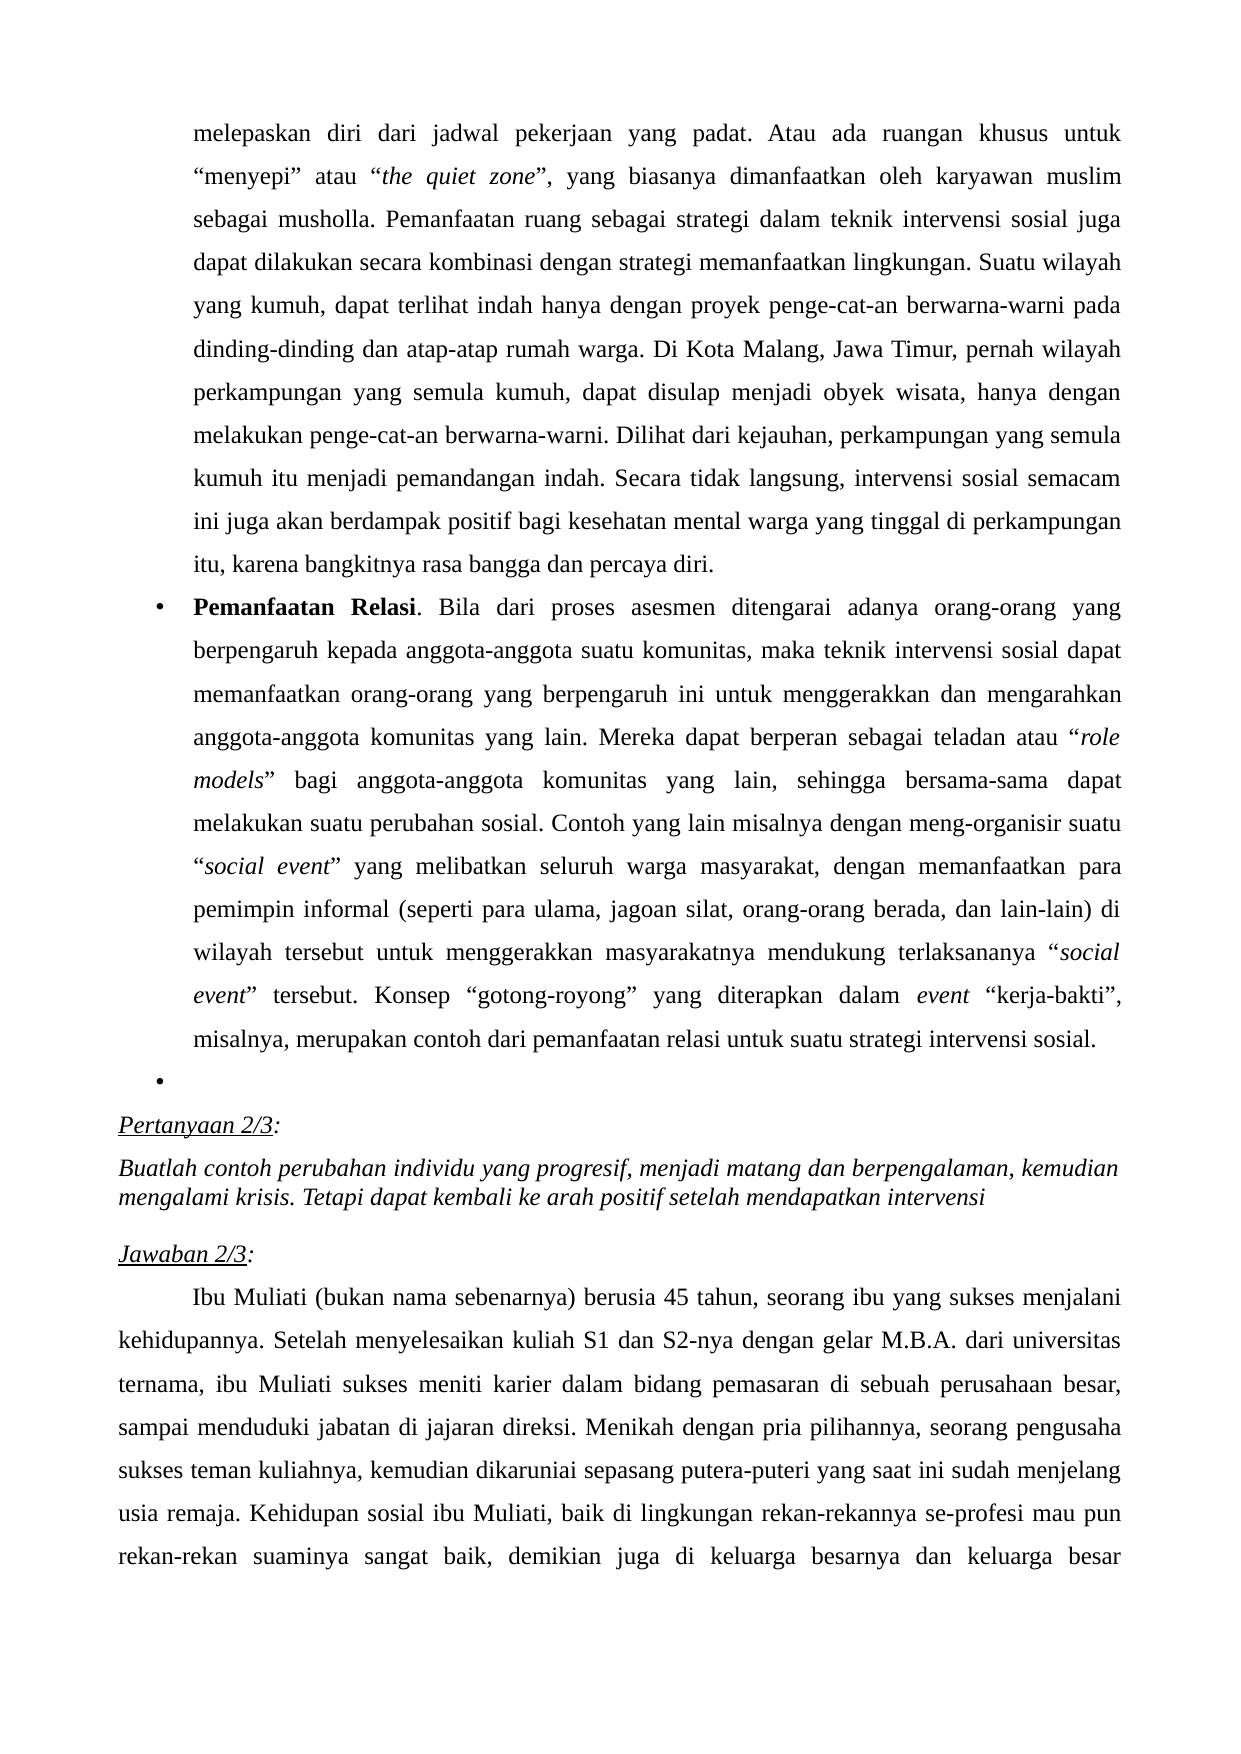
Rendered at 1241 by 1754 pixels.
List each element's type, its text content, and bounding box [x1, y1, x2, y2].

list melepaskan diri dari jadwal pekerjaan yang padat. Atau ada ruangan khusus untuk “menyepi” atau “the quiet zone”, yang biasanya dimanfaatkan oleh karyawan muslim sebagai musholla. Pemanfaatan ruang sebagai strategi dalam teknik intervensi sosial juga dapat dilakukan secara kombinasi dengan strategi memanfaatkan lingkungan. Suatu wilayah yang kumuh, dapat terlihat indah hanya dengan proyek penge-cat-an berwarna-warni pada dinding-dinding dan atap-atap rumah warga. Di Kota Malang, Jawa Timur, pernah wilayah perkampungan yang semula kumuh, dapat disulap menjadi obyek wisata, hanya dengan melakukan penge-cat-an berwarna-warni. Dilihat dari kejauhan, perkampungan yang semula kumuh itu menjadi pemandangan indah. Secara tidak langsung, intervensi sosial semacam ini juga akan berdampak positif bagi kesehatan mental warga yang tinggal di perkampungan itu, karena bangkitnya rasa bangga dan percaya diri. [156, 118, 1122, 578]
text Buatlah contoh perubahan individu yang progresif, menjadi matang dan berpengalaman, kemudian mengalami krisis. Tetapi dapat kembali ke arah positif setelah mendapatkan intervensi [118, 1153, 1122, 1211]
text Jawaban 2/3: [118, 1239, 1122, 1268]
text Pertanyaan 2/3: [118, 1110, 1122, 1139]
list Pemanfaatan Relasi. Bila dari proses asesmen ditengarai adanya orang-orang yang berpengaruh kepada anggota-anggota suatu komunitas, maka teknik intervensi sosial dapat memanfaatkan orang-orang yang berpengaruh ini untuk menggerakkan dan mengarahkan anggota-anggota komunitas yang lain. Mereka dapat berperan sebagai teladan atau “role models” bagi anggota-anggota komunitas yang lain, sehingga bersama-sama dapat melakukan suatu perubahan sosial. Contoh yang lain misalnya dengan meng-organisir suatu “social event” yang melibatkan seluruh warga masyarakat, dengan memanfaatkan para pemimpin informal (seperti para ulama, jagoan silat, orang-orang berada, dan lain-lain) di wilayah tersebut untuk menggerakkan masyarakatnya mendukung terlaksananya “social event” tersebut. Konsep “gotong-royong” yang diterapkan dalam event “kerja-bakti”, misalnya, merupakan contoh dari pemanfaatan relasi untuk suatu strategi intervensi sosial. [156, 592, 1122, 1052]
text Ibu Muliati (bukan nama sebenarnya) berusia 45 tahun, seorang ibu yang sukses menjalani kehidupannya. Setelah menyelesaikan kuliah S1 dan S2-nya dengan gelar M.B.A. dari universitas ternama, ibu Muliati sukses meniti karier dalam bidang pemasaran di sebuah perusahaan besar, sampai menduduki jabatan di jajaran direksi. Menikah dengan pria pilihannya, seorang pengusaha sukses teman kuliahnya, kemudian dikaruniai sepasang putera-puteri yang saat ini sudah menjelang usia remaja. Kehidupan sosial ibu Muliati, baik di lingkungan rekan-rekannya se-profesi mau pun rekan-rekan suaminya sangat baik, demikian juga di keluarga besarnya dan keluarga besar [118, 1282, 1122, 1570]
